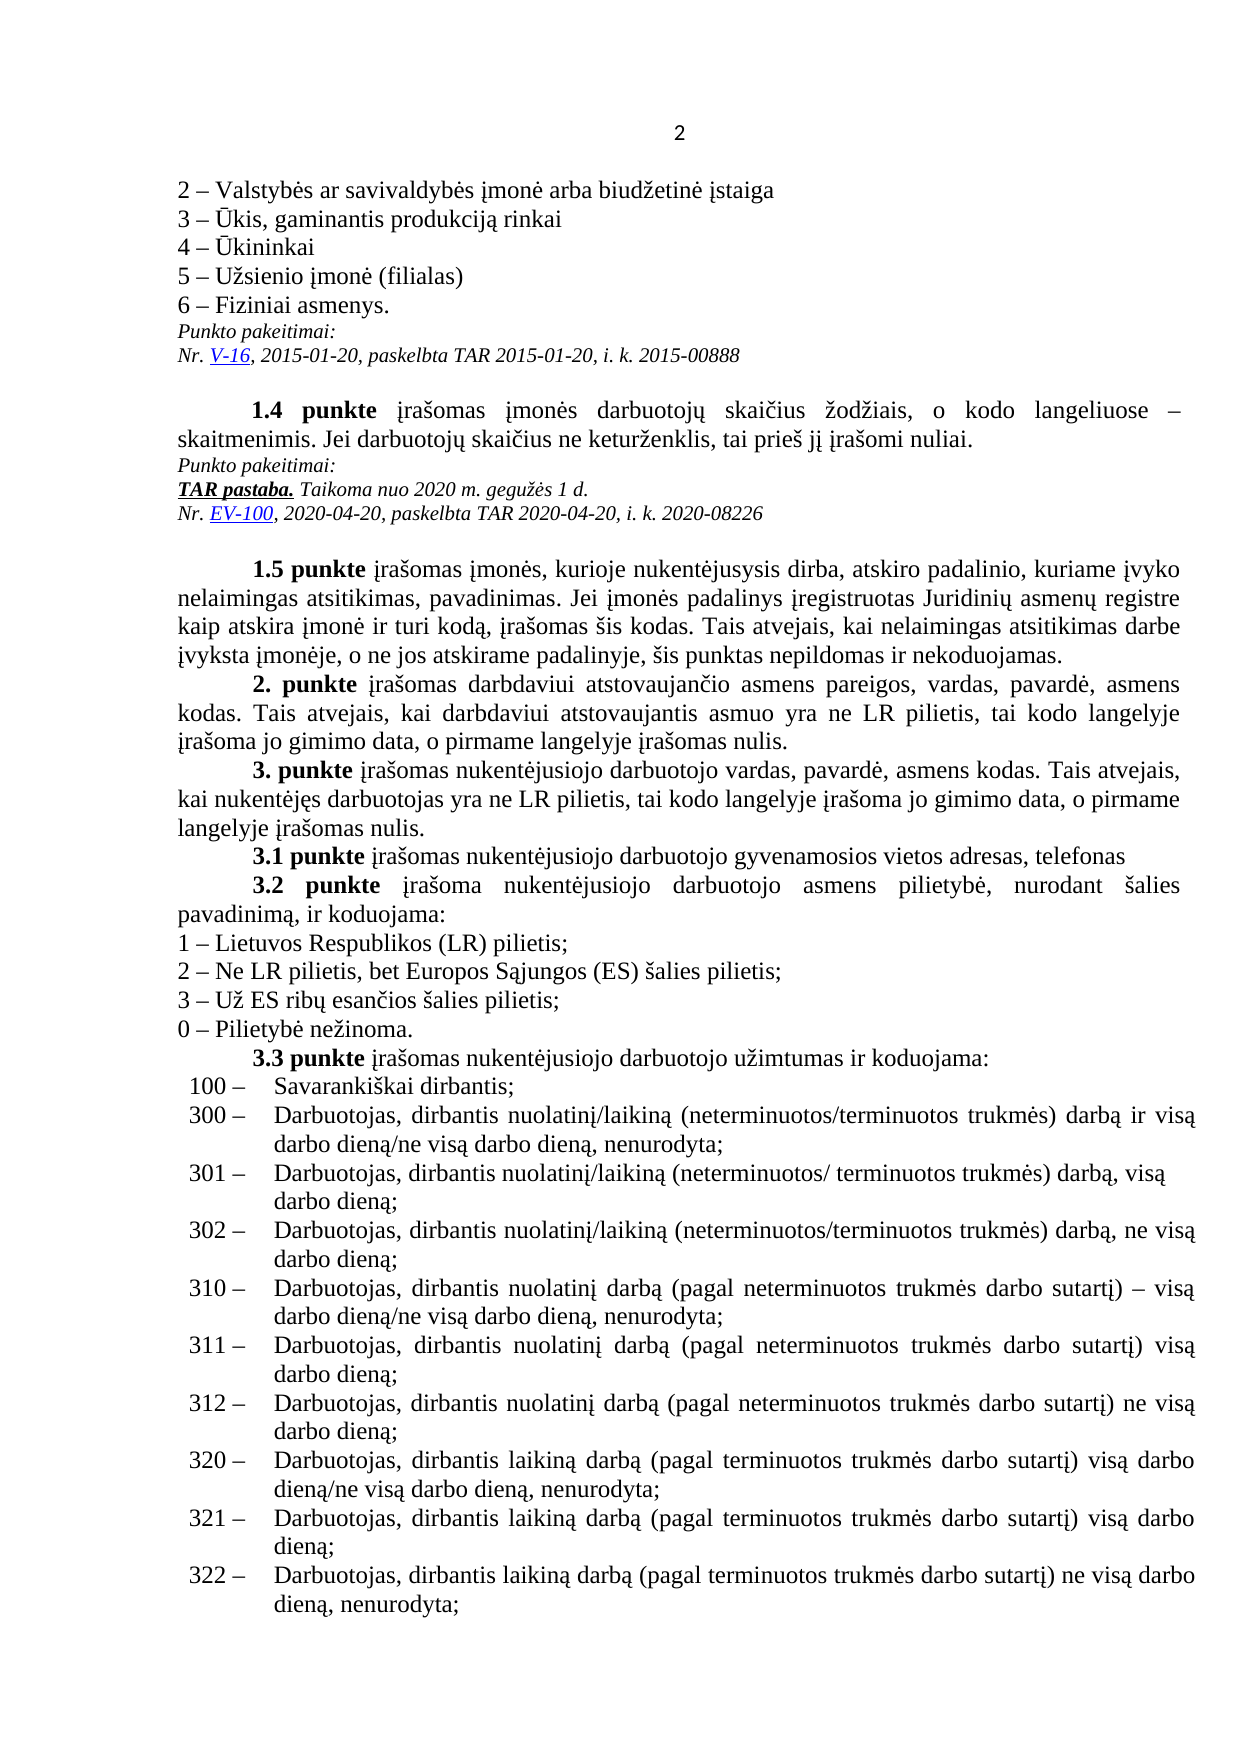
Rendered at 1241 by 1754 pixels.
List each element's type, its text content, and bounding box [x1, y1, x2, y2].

text 3 – Už ES ribų esančios šalies pilietis; [177, 985, 1181, 1014]
text 4 – Ūkininkai [177, 232, 1181, 261]
text 1.5 punkte įrašomas įmonės, kurioje nukentėjusysis dirba, atskiro padalinio, kuriame įvyko nelaimingas atsitikimas, pavadinimas. Jei įmonės padalinys įregistruotas Juridinių asmenų registre kaip atskira įmonė ir turi kodą, įrašomas šis kodas. Tais atvejais, kai nelaimingas atsitikimas darbe įvyksta įmonėje, o ne jos atskirame padalinyje, šis punktas nepildomas ir nekoduojamas. [177, 554, 1181, 669]
text 3 – Ūkis, gaminantis produkciją rinkai [177, 204, 1181, 232]
text 6 – Fiziniai asmenys. [177, 290, 1181, 319]
text 2 – Ne LR pilietis, bet Europos Sąjungos (ES) šalies pilietis; [177, 956, 1181, 985]
text 3.3 punkte įrašomas nukentėjusiojo darbuotojo užimtumas ir koduojama: [177, 1043, 1181, 1071]
text 5 – Užsienio įmonė (filialas) [177, 261, 1181, 290]
text Punkto pakeitimai: [177, 453, 1181, 477]
text TAR pastaba. Taikoma nuo 2020 m. gegužės 1 d. [177, 477, 1181, 501]
text Nr. V-16, 2015-01-20, paskelbta TAR 2015-01-20, i. k. 2015-00888 [177, 343, 1181, 367]
text 3.1 punkte įrašomas nukentėjusiojo darbuotojo gyvenamosios vietos adresas, telefonas [177, 841, 1181, 870]
text 3.2 punkte įrašoma nukentėjusiojo darbuotojo asmens pilietybė, nurodant šalies pavadinimą, ir koduojama: [177, 870, 1181, 928]
text 1 – Lietuvos Respublikos (LR) pilietis; [177, 928, 1181, 956]
text Punkto pakeitimai: [177, 319, 1181, 343]
text 0 – Pilietybė nežinoma. [177, 1014, 1181, 1043]
text 2. punkte įrašomas darbdaviui atstovaujančio asmens pareigos, vardas, pavardė, asmens kodas. Tais atvejais, kai darbdaviui atstovaujantis asmuo yra ne LR pilietis, tai kodo langelyje įrašoma jo gimimo data, o pirmame langelyje įrašomas nulis. [177, 669, 1181, 755]
table_header Savarankiškai dirbantis; Darbuotojas, dirbantis nuolatinį/laikiną (neterminuotos/terminuotos trukmės) darbą ir visą darbo dieną/ne visą darbo dieną, nenurodyta; Darbuotojas, dirbantis nuolatinį/laikiną (neterminuotos/ terminuotos trukmės) darbą, visą darbo dieną; Darbuotojas, dirbantis nuolatinį/laikiną (neterminuotos/terminuotos trukmės) darbą, ne visą darbo dieną; Darbuotojas, dirbantis nuolatinį darbą (pagal neterminuotos trukmės darbo sutartį) – visą darbo dieną/ne visą darbo dieną, nenurodyta; Darbuotojas, dirbantis nuolatinį darbą (pagal neterminuotos trukmės darbo sutartį) visą darbo dieną; Darbuotojas, dirbantis nuolatinį darbą (pagal neterminuotos trukmės darbo sutartį) ne visą darbo dieną; Darbuotojas, dirbantis laikiną darbą (pagal terminuotos trukmės darbo sutartį) visą darbo dieną/ne visą darbo dieną, nenurodyta; Darbuotojas, dirbantis laikiną darbą (pagal terminuotos trukmės darbo sutartį) visą darbo dieną; Darbuotojas, dirbantis laikiną darbą (pagal terminuotos trukmės darbo sutartį) ne visą darbo dieną, nenurodyta; [262, 1071, 1207, 1618]
text 2 – Valstybės ar savivaldybės įmonė arba biudžetinė įstaiga [177, 175, 1181, 204]
text 3. punkte įrašomas nukentėjusiojo darbuotojo vardas, pavardė, asmens kodas. Tais atvejais, kai nukentėjęs darbuotojas yra ne LR pilietis, tai kodo langelyje įrašoma jo gimimo data, o pirmame langelyje įrašomas nulis. [177, 755, 1181, 841]
text Nr. EV-100, 2020-04-20, paskelbta TAR 2020-04-20, i. k. 2020-08226 [177, 501, 1181, 525]
table_header 100 – 300 – 301 – 302 – 310 – 311 – 312 – 320 – 321 – 322 – [177, 1071, 262, 1618]
text 1.4 punkte įrašomas įmonės darbuotojų skaičius žodžiais, o kodo langeliuose – skaitmenimis. Jei darbuotojų skaičius ne keturženklis, tai prieš jį įrašomi nuliai. [177, 396, 1181, 453]
